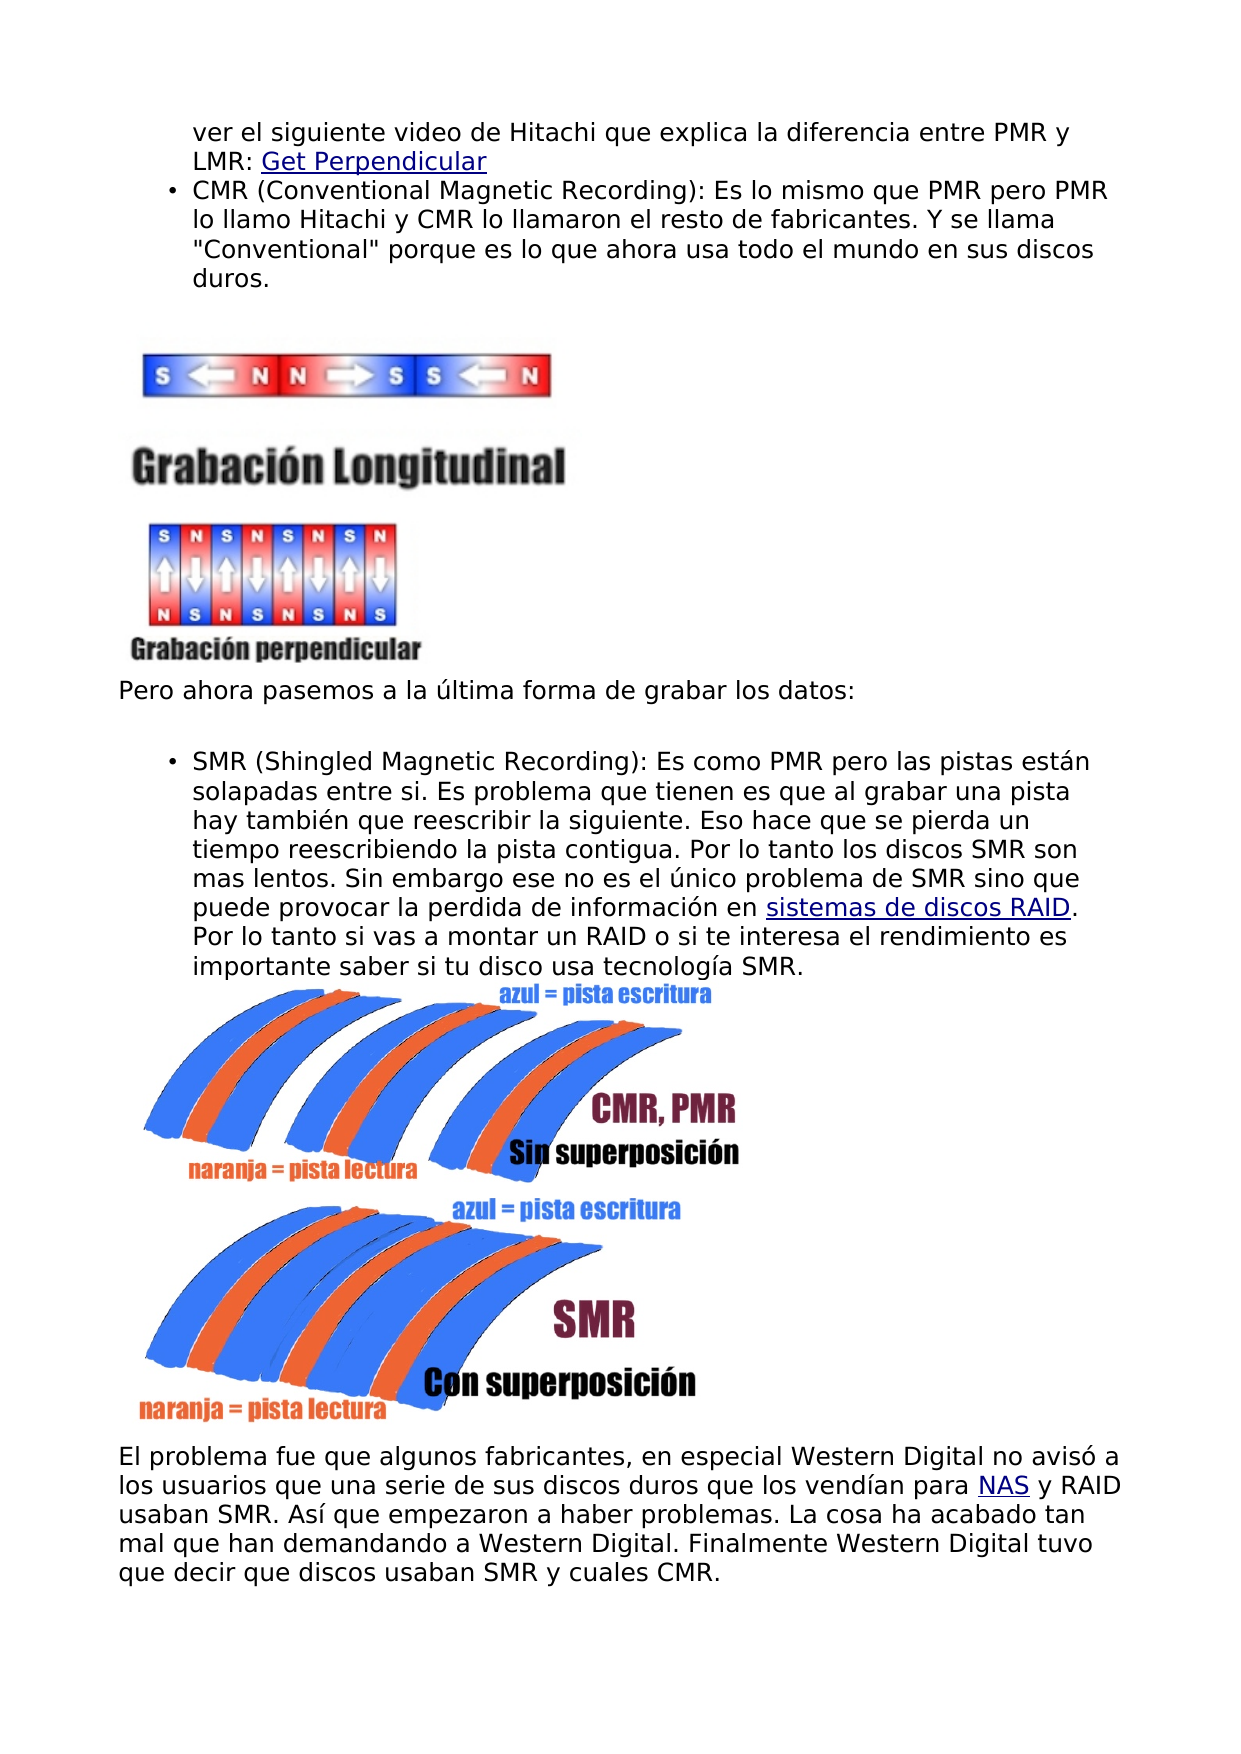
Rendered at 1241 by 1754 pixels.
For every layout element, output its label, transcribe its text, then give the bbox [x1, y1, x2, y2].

text El problema fue que algunos fabricantes, en especial Western Digital no avisó a los usuarios que una serie de sus discos duros que los vendían para NAS y RAID usaban SMR. Así que empezaron a haber problemas. La cosa ha acabado tan mal que han demandando a Western Digital. Finalmente Western Digital tuvo que decir que discos usaban SMR y cuales CMR. [118, 1442, 1122, 1588]
picture [118, 322, 583, 498]
picture [118, 1198, 744, 1430]
picture [118, 980, 744, 1186]
list SMR (Shingled Magnetic Recording): Es como PMR pero las pistas están solapadas entre si. Es problema que tienen es que al grabar una pista hay también que reescribir la siguiente. Eso hace que se pierda un tiempo reescribiendo la pista contigua. Por lo tanto los discos SMR son mas lentos. Sin embargo ese no es el único problema de SMR sino que puede provocar la perdida de información en sistemas de discos RAID. Por lo tanto si vas a montar un RAID o si te interesa el rendimiento es importante saber si tu disco usa tecnología SMR. [177, 747, 1122, 981]
picture [118, 510, 431, 664]
list CMR (Conventional Magnetic Recording): Es lo mismo que PMR pero PMR lo llamo Hitachi y CMR lo llamaron el resto de fabricantes. Y se llama "Conventional" porque es lo que ahora usa todo el mundo en sus discos duros. [177, 176, 1122, 293]
text Pero ahora pasemos a la última forma de grabar los datos: [118, 676, 1122, 706]
list ver el siguiente video de Hitachi que explica la diferencia entre PMR y LMR: Get Perpendicular [177, 118, 1122, 176]
